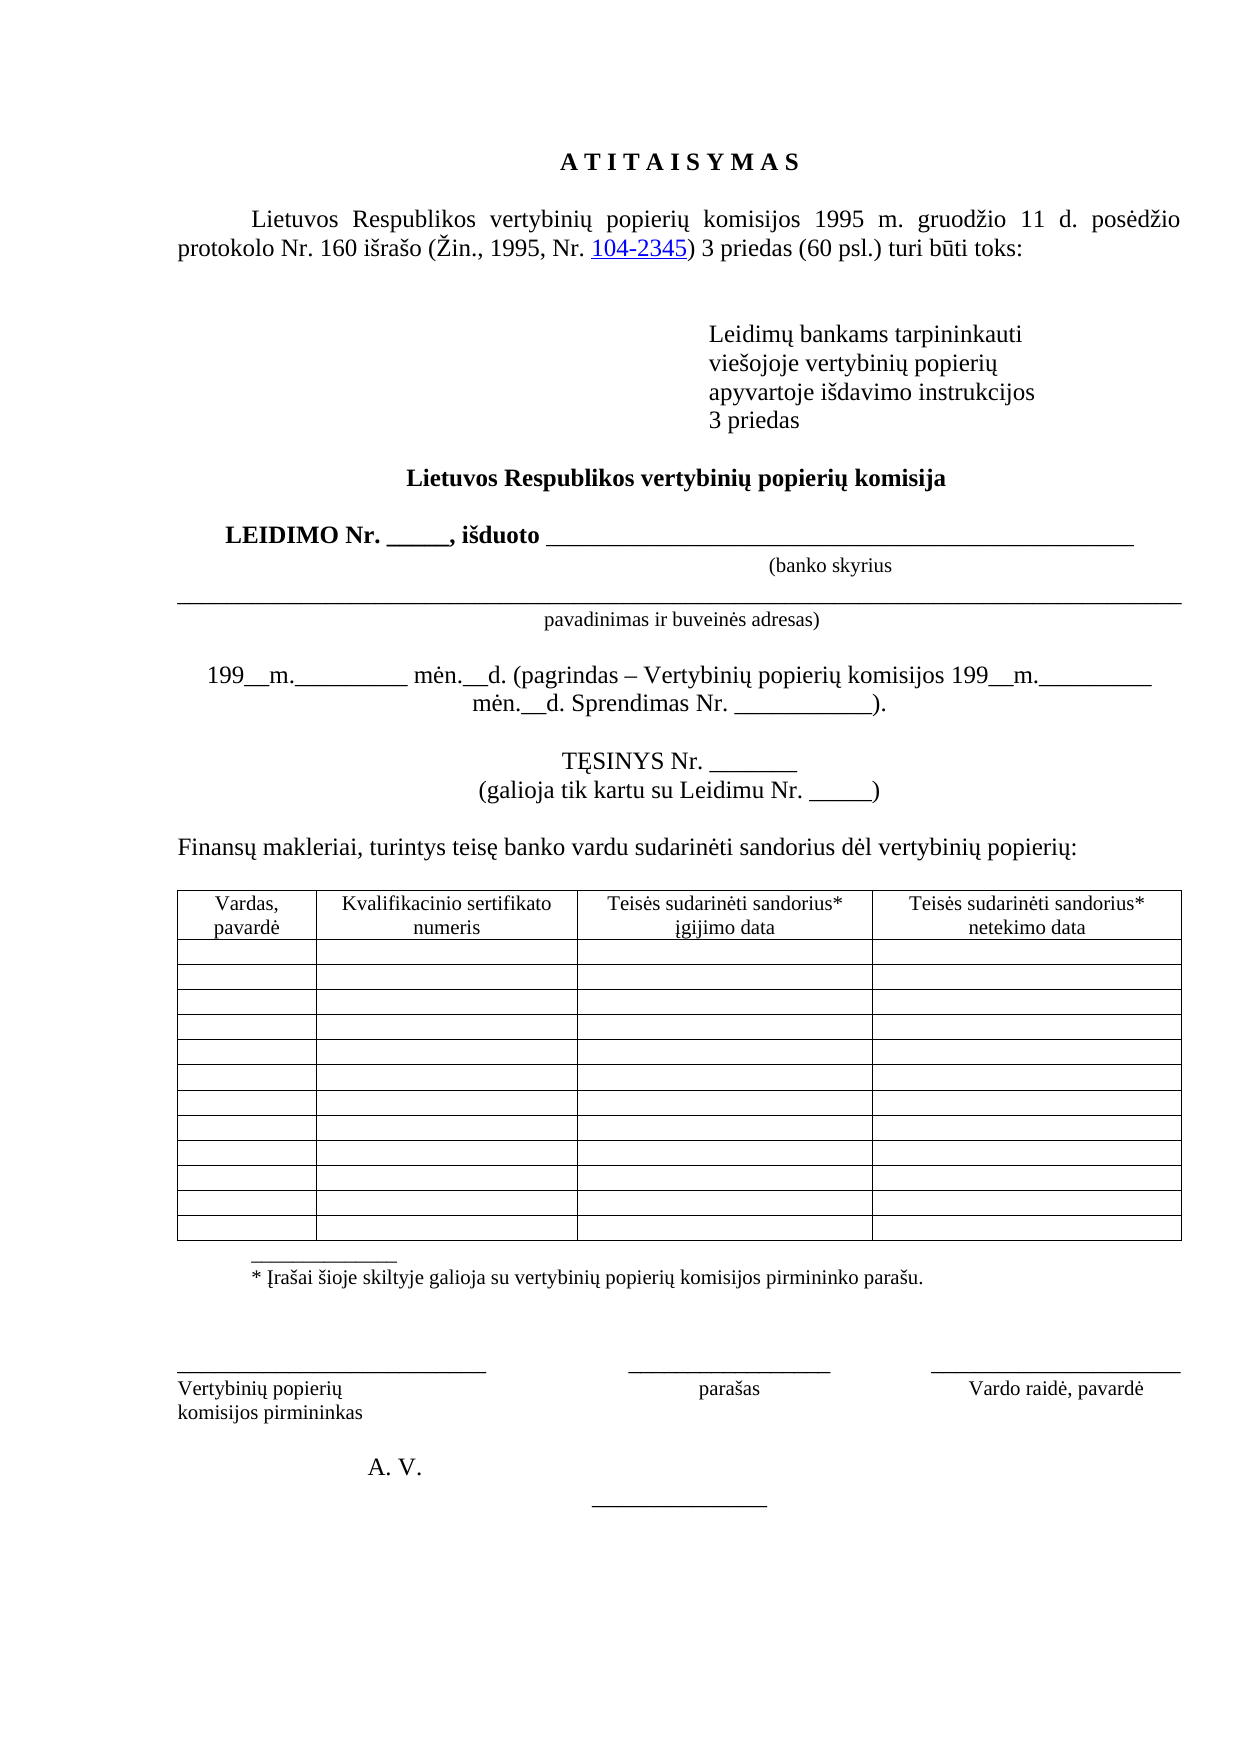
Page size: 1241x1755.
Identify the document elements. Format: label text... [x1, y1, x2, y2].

table_cell [873, 1065, 1181, 1089]
text viešojoje vertybinių popierių [177, 348, 1181, 377]
table_cell [578, 1191, 872, 1215]
text A. V. [177, 1452, 1181, 1481]
table_cell [317, 940, 577, 964]
text Lietuvos Respublikos vertybinių popierių komisijos 1995 m. gruodžio 11 d. posėdžio protokolo Nr. 160 išrašo (Žin., 1995, Nr. 104-2345) 3 priedas (60 psl.) turi būti toks: [177, 204, 1181, 262]
table_cell [317, 990, 577, 1014]
text apyvartoje išdavimo instrukcijos [177, 377, 1181, 406]
table_header Teisės sudarinėti sandorius* įgijimo data [578, 891, 872, 939]
table_header Teisės sudarinėti sandorius* netekimo data [873, 891, 1181, 939]
table_cell [873, 1116, 1181, 1140]
table_cell [578, 1216, 872, 1240]
text ______________ [177, 1481, 1181, 1510]
table_cell [317, 1091, 577, 1114]
table_cell [873, 1040, 1181, 1064]
table_header Vardas, pavardė [178, 891, 316, 939]
table_cell [578, 1116, 872, 1140]
table_header Kvalifikacinio sertifikato numeris [317, 891, 577, 939]
table_cell [178, 1166, 316, 1190]
table_cell [317, 1141, 577, 1165]
table_cell [578, 1091, 872, 1114]
table_cell [578, 940, 872, 964]
table_cell [578, 1166, 872, 1190]
text Finansų makleriai, turintys teisę banko vardu sudarinėti sandorius dėl vertybinių popierių: [177, 832, 1181, 861]
text Lietuvos Respublikos vertybinių popierių komisija [177, 463, 1181, 492]
text Leidimų bankams tarpininkauti [177, 319, 1181, 348]
table_cell [178, 1015, 316, 1039]
text (galioja tik kartu su Leidimu Nr. _____) [177, 775, 1181, 803]
text 3 priedas [177, 406, 1181, 434]
table_cell [873, 1191, 1181, 1215]
text Vertybinių popierių parašas Vardo raidė, pavardė [177, 1376, 1181, 1399]
text ATITAISYMAS [177, 147, 1181, 176]
table_cell [873, 1141, 1181, 1165]
text TĘSINYS Nr. _______ [177, 746, 1181, 775]
table_cell [873, 1091, 1181, 1114]
table_cell [178, 1191, 316, 1215]
table_cell [578, 1015, 872, 1039]
table_cell [578, 1040, 872, 1064]
table_cell [578, 965, 872, 989]
table_cell [578, 1065, 872, 1089]
table_cell [178, 965, 316, 989]
table_cell [873, 1166, 1181, 1190]
text * Įrašai šioje skiltyje galioja su vertybinių popierių komisijos pirmininko parašu. [177, 1265, 1181, 1289]
text komisijos pirmininkas [177, 1399, 1181, 1424]
table_cell [178, 1040, 316, 1064]
table_cell [178, 1141, 316, 1165]
table_cell [873, 1216, 1181, 1240]
table_cell [178, 1216, 316, 1240]
table_cell [317, 1191, 577, 1215]
table_cell [317, 1166, 577, 1190]
table_cell [178, 990, 316, 1014]
table_cell [178, 940, 316, 964]
table_cell [578, 990, 872, 1014]
table_cell [873, 965, 1181, 989]
table_cell [178, 1116, 316, 1140]
text 199__m._________ mėn.__d. (pagrindas – Vertybinių popierių komisijos 199__m._________ mėn.__d. Sprendimas Nr. ___________). [177, 660, 1181, 717]
table_cell [873, 940, 1181, 964]
table_cell [178, 1091, 316, 1114]
text ______________ [177, 1241, 1181, 1265]
table_cell [317, 1116, 577, 1140]
table_cell [317, 1216, 577, 1240]
text LEIDIMO Nr. _____, išduoto _______________________________________________ [177, 521, 1181, 549]
text (banko skyrius [177, 549, 1181, 578]
table_cell [317, 1040, 577, 1064]
table_cell [317, 965, 577, 989]
table_cell [317, 1065, 577, 1089]
table_cell [578, 1141, 872, 1165]
table_cell [873, 1015, 1181, 1039]
table_cell [178, 1065, 316, 1089]
table_cell [317, 1015, 577, 1039]
table_cell [873, 990, 1181, 1014]
text pavadinimas ir buveinės adresas) [177, 607, 1181, 631]
